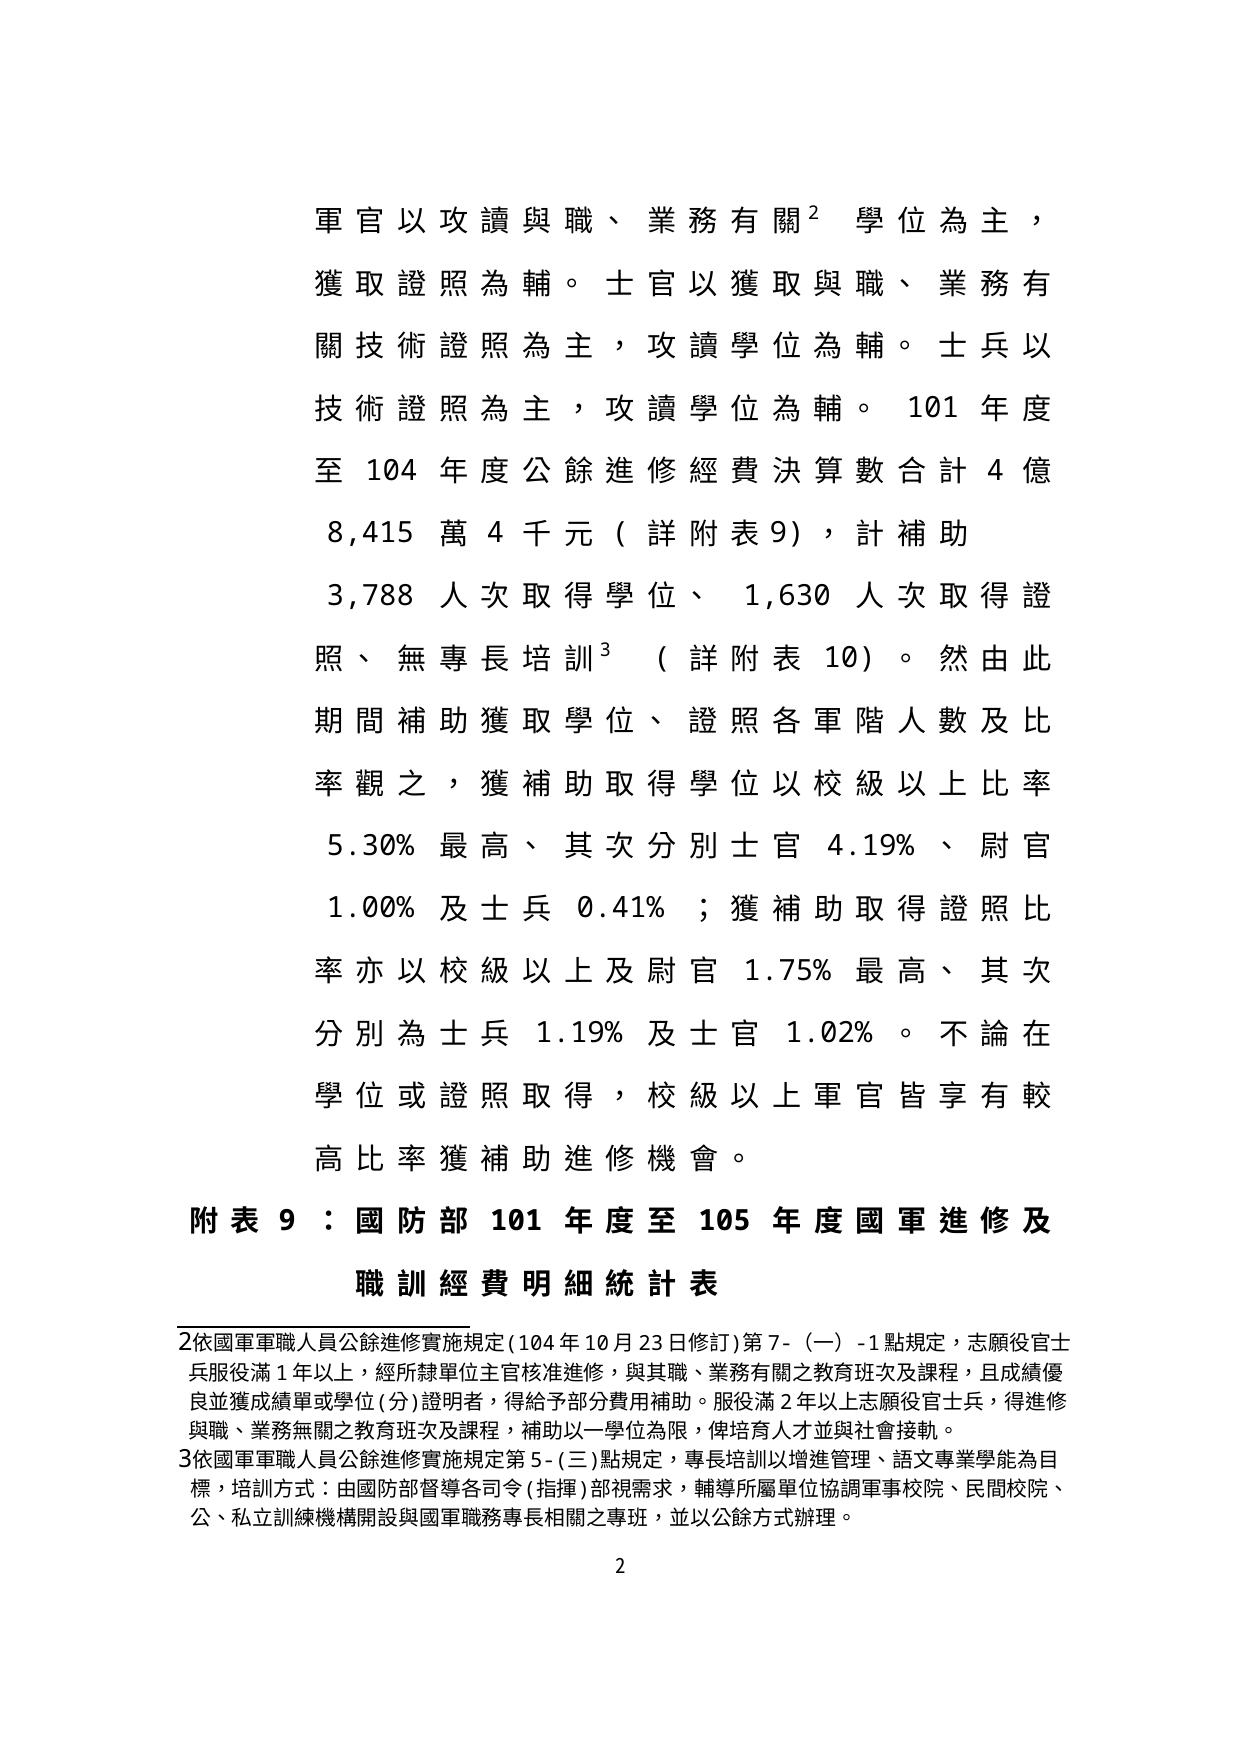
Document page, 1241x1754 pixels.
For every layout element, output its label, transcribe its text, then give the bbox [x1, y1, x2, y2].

text 依國軍軍職人員公餘進修實施規定第5-(三)點規定，專長培訓以增進管理、語文專業學能為目標，培訓方式：由國防部督導各司令(指揮)部視需求，輔導所屬單位協調軍事校院、民間校院、公、私立訓練機構開設與國軍職務專長相關之專班，並以公餘方式辦理。 [177, 1444, 1078, 1532]
text 附表9：國防部101年度至105年度國軍進修及職訓經費明細統計表 [183, 1177, 1087, 1302]
text 軍官以攻讀與職、業務有關學位為主，獲取證照為輔。士官以獲取與職、業務有關技術證照為主，攻讀學位為輔。士兵以技術證照為主，攻讀學位為輔。101年度至104年度公餘進修經費決算數合計4億8,415萬4千元(詳附表9)，計補助3,788人次取得學位、1,630人次取得證照、無專長培訓(詳附表10)。然由此期間補助獲取學位、證照各軍階人數及比率觀之，獲補助取得學位以校級以上比率5.30%最高、其次分別士官4.19%、尉官1.00%及士兵0.41%；獲補助取得證照比率亦以校級以上及尉官1.75%最高、其次分別為士兵1.19%及士官1.02%。不論在學位或證照取得，校級以上軍官皆享有較高比率獲補助進修機會。 [271, 177, 1058, 1177]
text 依國軍軍職人員公餘進修實施規定(104年10月23日修訂)第7-（一）-1點規定，志願役官士兵服役滿1年以上，經所隸單位主官核准進修，與其職、業務有關之教育班次及課程，且成績優良並獲成績單或學位(分)證明者，得給予部分費用補助。服役滿2年以上志願役官士兵，得進修與職、業務無關之教育班次及課程，補助以一學位為限，俾培育人才並與社會接軌。 [177, 1327, 1078, 1444]
